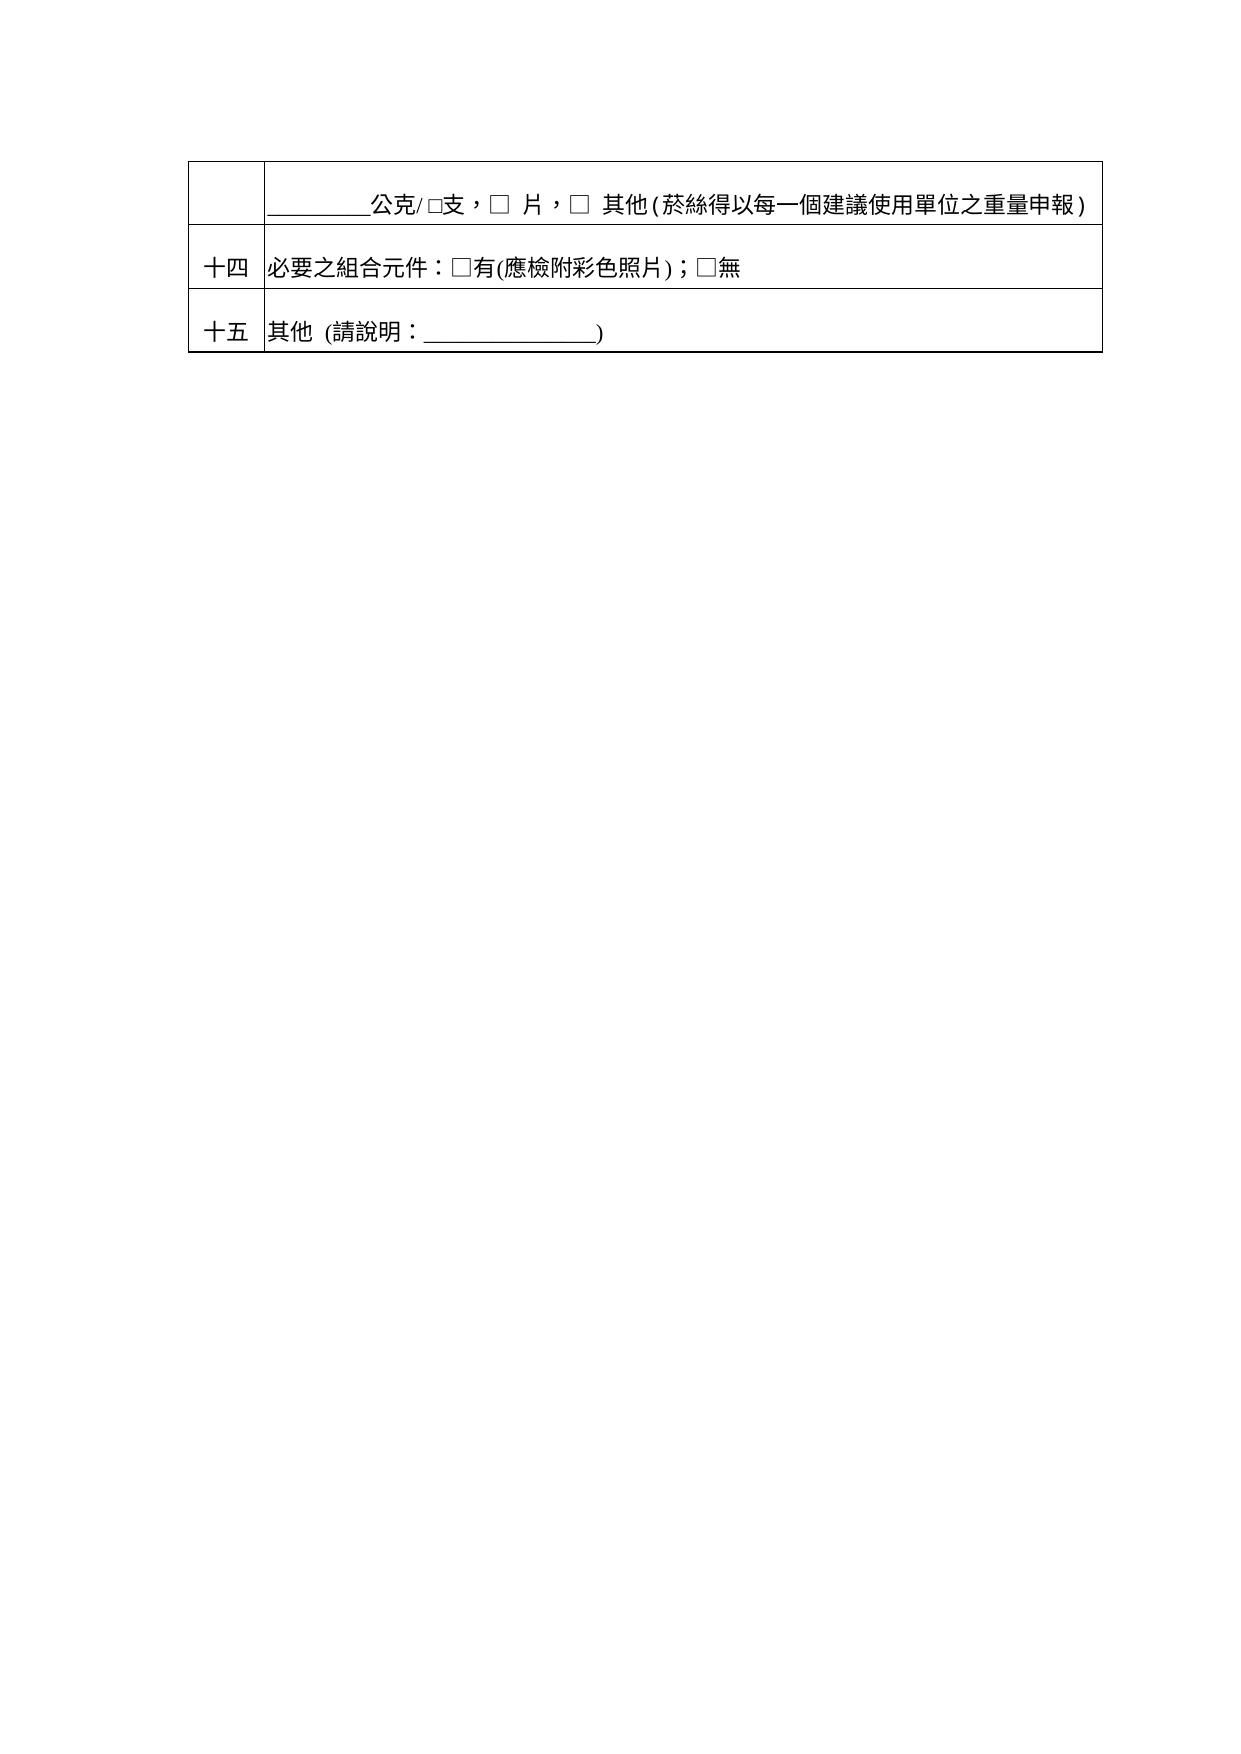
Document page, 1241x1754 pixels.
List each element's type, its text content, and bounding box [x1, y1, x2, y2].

table_cell _________公克/ □支，□ 片，□ 其他(菸絲得以每一個建議使用單位之重量申報) [265, 162, 1102, 224]
table_cell 必要之組合元件：□有(應檢附彩色照片)；□無 [265, 225, 1102, 288]
table_cell 十五 [189, 289, 264, 351]
table_cell [189, 162, 264, 224]
table_cell 十四 [189, 225, 264, 288]
table_cell 其他 (請說明：_______________) [265, 289, 1102, 351]
